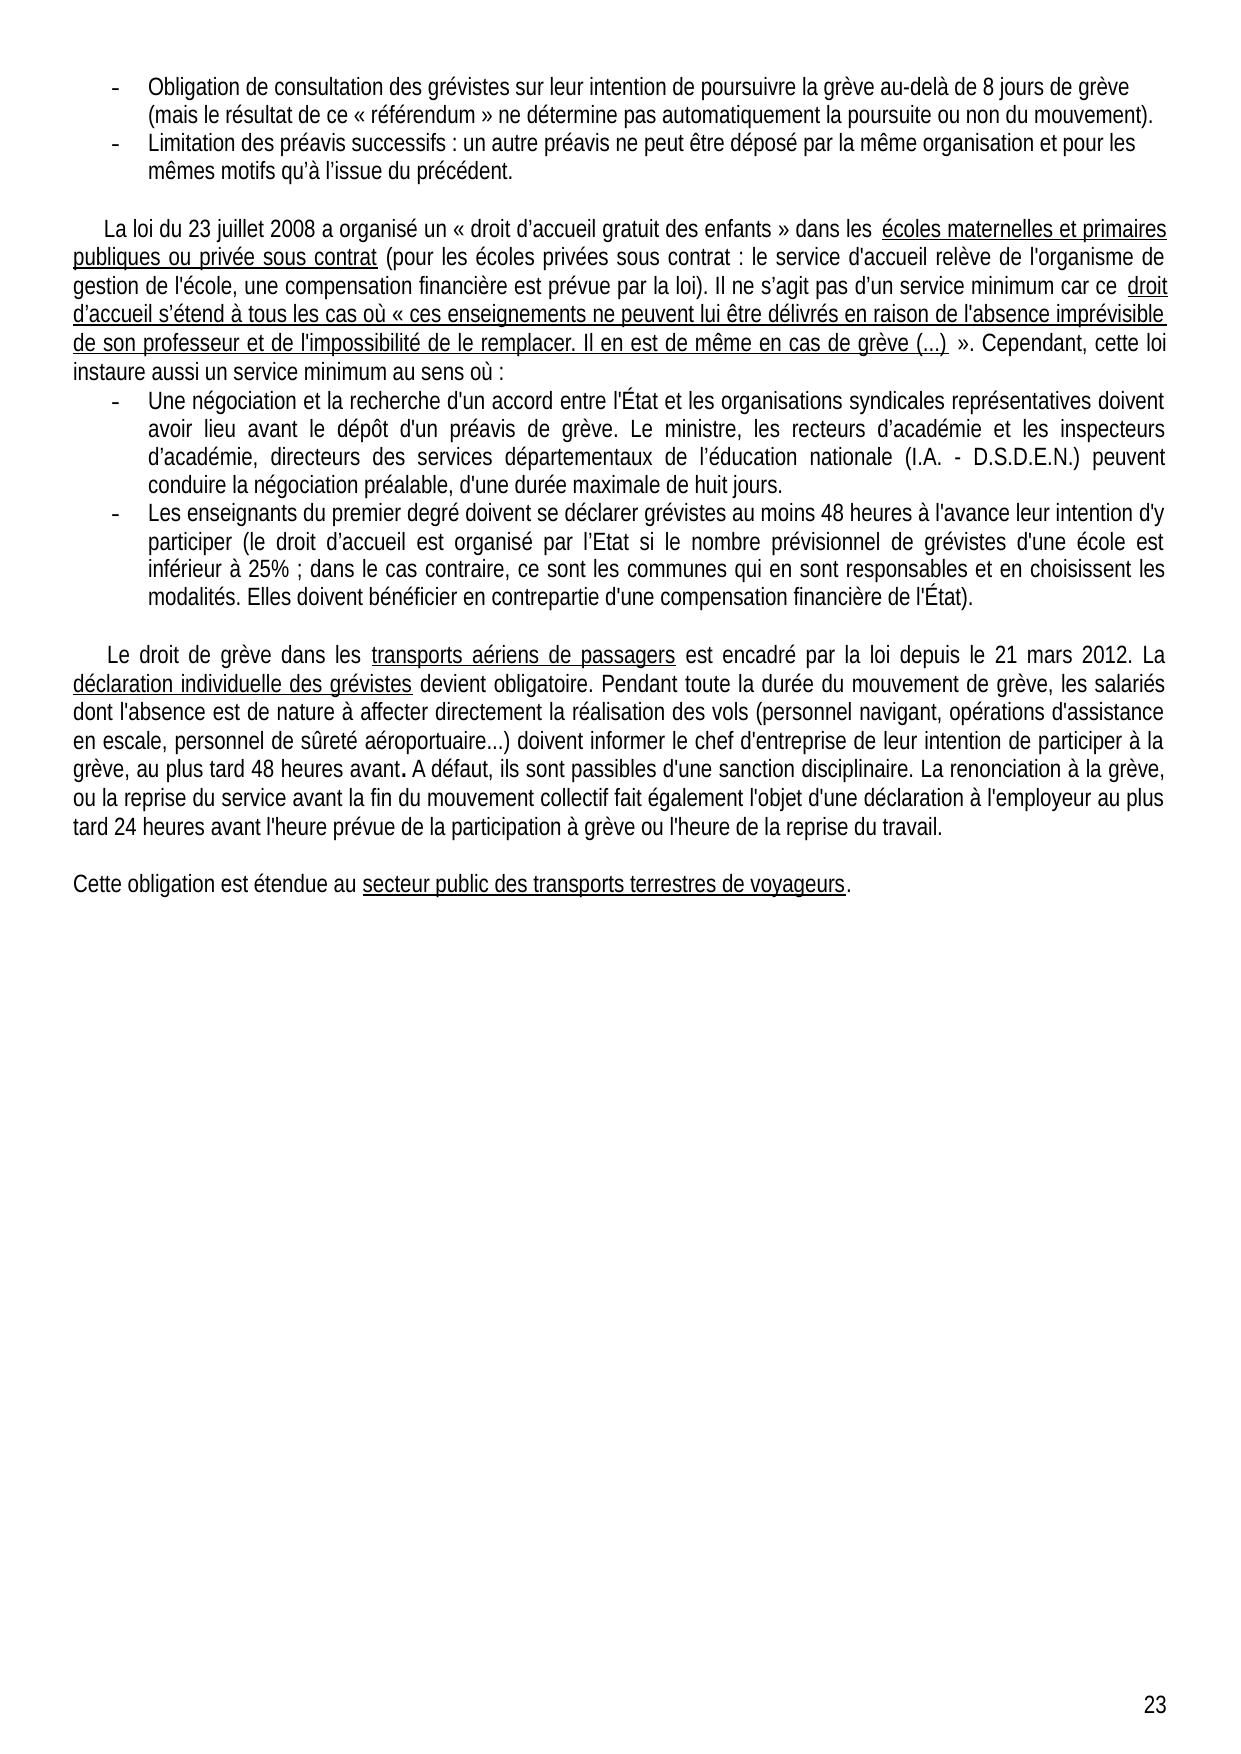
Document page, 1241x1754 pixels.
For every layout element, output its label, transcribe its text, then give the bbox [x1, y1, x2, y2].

text de son professeur et de l'impossibilité de le remplacer. Il en est de même en cas de grève (...) ». Cependant, cette loi instaure aussi un service minimum au sens où : [73, 326, 1167, 386]
list Limitation des préavis successifs : un autre préavis ne peut être déposé par la même organisation et pour les mêmes motifs qu’à l’issue du précédent. [111, 129, 1167, 184]
text Le droit de grève dans les transports aériens de passagers est encadré par la loi depuis le 21 mars 2012. La déclaration individuelle des grévistes devient obligatoire. Pendant toute la durée du mouvement de grève, les salariés dont l'absence est de nature à affecter directement la réalisation des vols (personnel navigant, opérations d'assistance en escale, personnel de sûreté aéroportuaire...) doivent informer le chef d'entreprise de leur intention de participer à la grève, au plus tard 48 heures avant. A défaut, ils sont passibles d'une sanction disciplinaire. La renonciation à la grève, ou la reprise du service avant la fin du mouvement collectif fait également l'objet d'une déclaration à l'employeur au plus tard 24 heures avant l'heure prévue de la participation à grève ou l'heure de la reprise du travail. [73, 641, 1167, 841]
list Une négociation et la recherche d'un accord entre l'État et les organisations syndicales représentatives doivent avoir lieu avant le dépôt d'un préavis de grève. Le ministre, les recteurs d’académie et les inspecteurs d’académie, directeurs des services départementaux de l’éducation nationale (I.A. - D.S.D.E.N.) peuvent conduire la négociation préalable, d'une durée maximale de huit jours. [111, 387, 1167, 498]
text La loi du 23 juillet 2008 a organisé un « droit d’accueil gratuit des enfants » dans les écoles maternelles et primaires publiques ou privée sous contrat (pour les écoles privées sous contrat : le service d'accueil relève de l'organisme de gestion de l'école, une compensation financière est prévue par la loi). Il ne s’agit pas d’un service minimum car ce droit d’accueil s’étend à tous les cas où « ces enseignements ne peuvent lui être délivrés en raison de l'absence imprévisible [73, 214, 1167, 324]
list Obligation de consultation des grévistes sur leur intention de poursuivre la grève au-delà de 8 jours de grève (mais le résultat de ce « référendum » ne détermine pas automatiquement la poursuite ou non du mouvement). [111, 73, 1167, 129]
list Les enseignants du premier degré doivent se déclarer grévistes au moins 48 heures à l'avance leur intention d'y participer (le droit d’accueil est organisé par l’Etat si le nombre prévisionnel de grévistes d'une école est inférieur à 25% ; dans le cas contraire, ce sont les communes qui en sont responsables et en choisissent les modalités. Elles doivent bénéficier en contrepartie d'une compensation financière de l'État). [111, 499, 1167, 611]
text 23 [1144, 1690, 1167, 1719]
text Cette obligation est étendue au secteur public des transports terrestres de voyageurs. [73, 870, 1167, 899]
